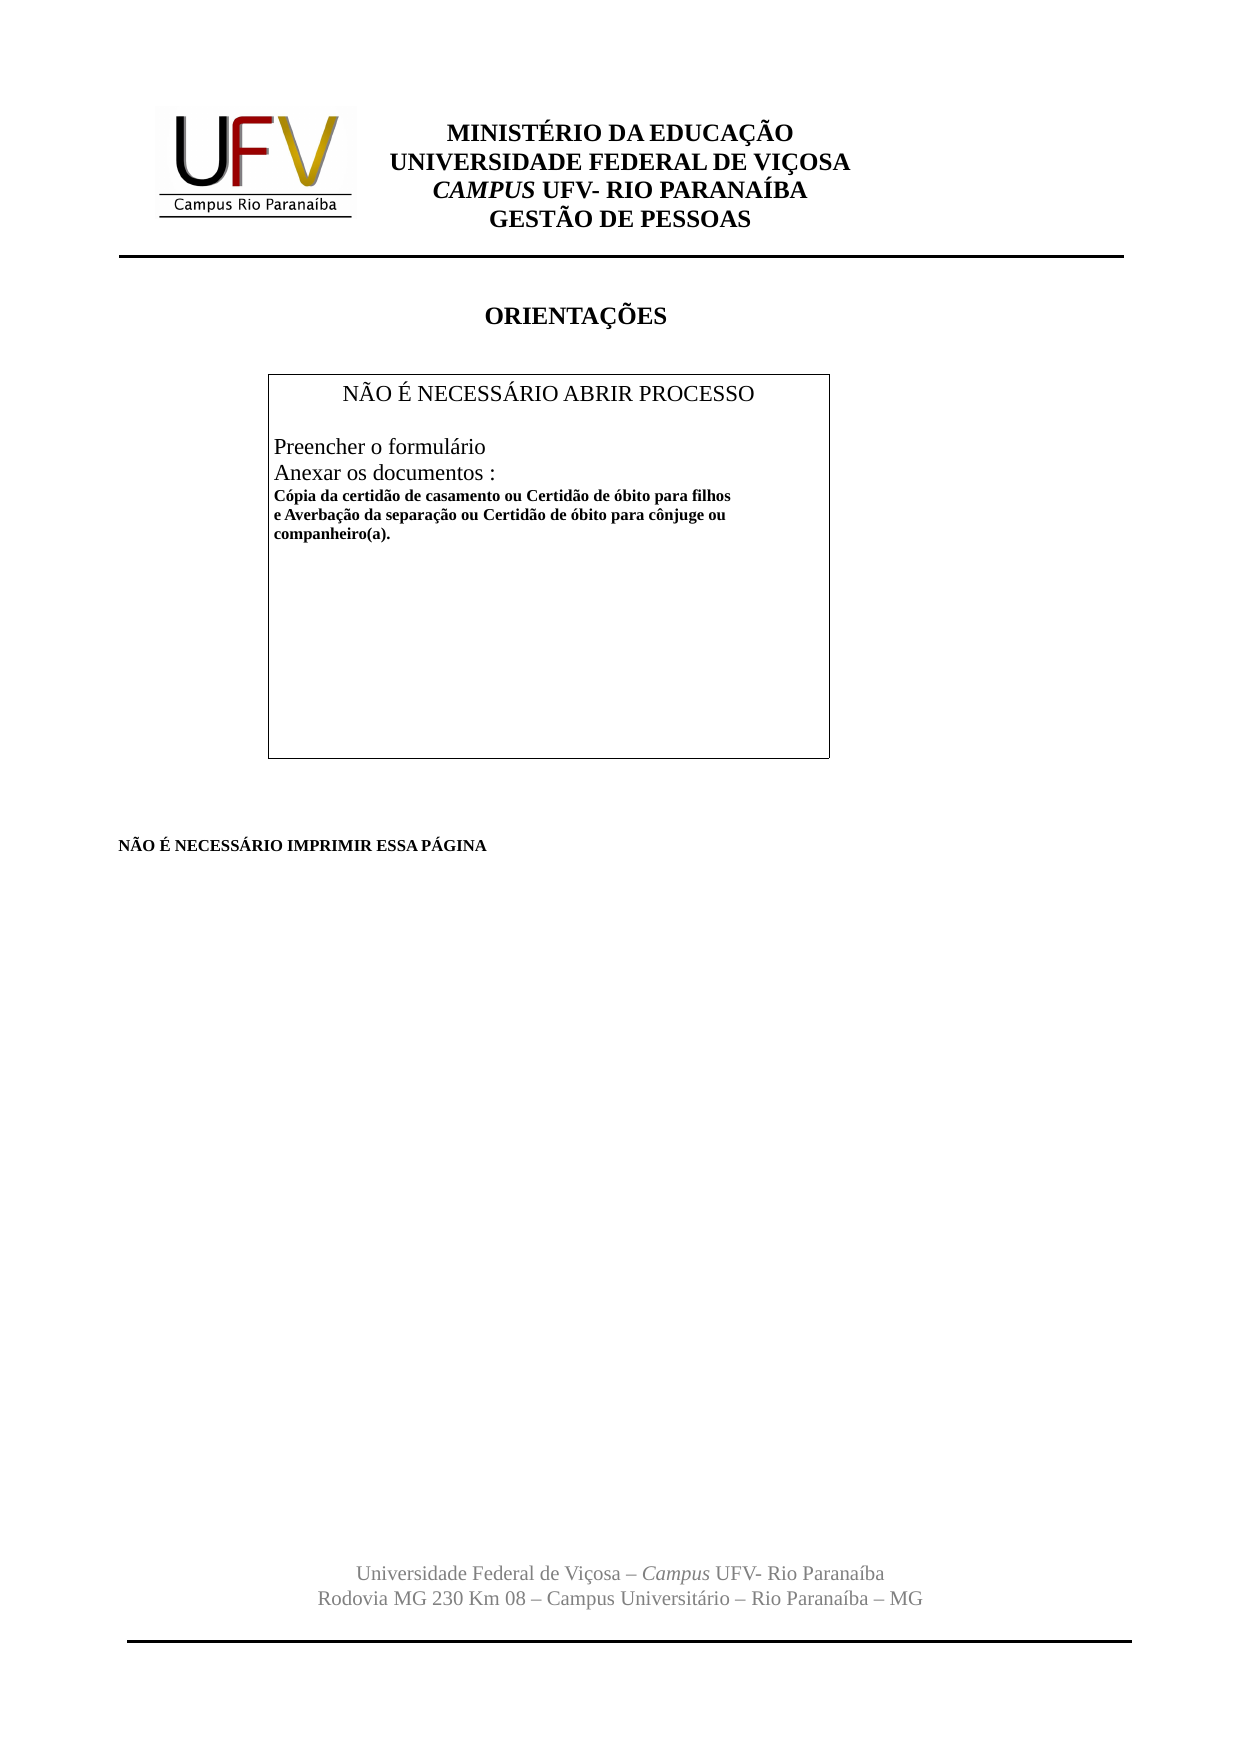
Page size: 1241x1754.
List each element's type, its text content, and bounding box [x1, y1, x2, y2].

picture [154, 106, 358, 219]
text ORIENTAÇÕES [118, 301, 1033, 330]
text NÃO É NECESSÁRIO IMPRIMIR ESSA PÁGINA [118, 836, 1033, 855]
table_header NÃO É NECESSÁRIO ABRIR PROCESSO Preencher o formulário Anexar os documentos : Cópia da certidão de casamento ou Certidão de óbito para filhos e Averbação da separação ou Certidão de óbito para cônjuge ou companheiro(a). [269, 375, 829, 758]
